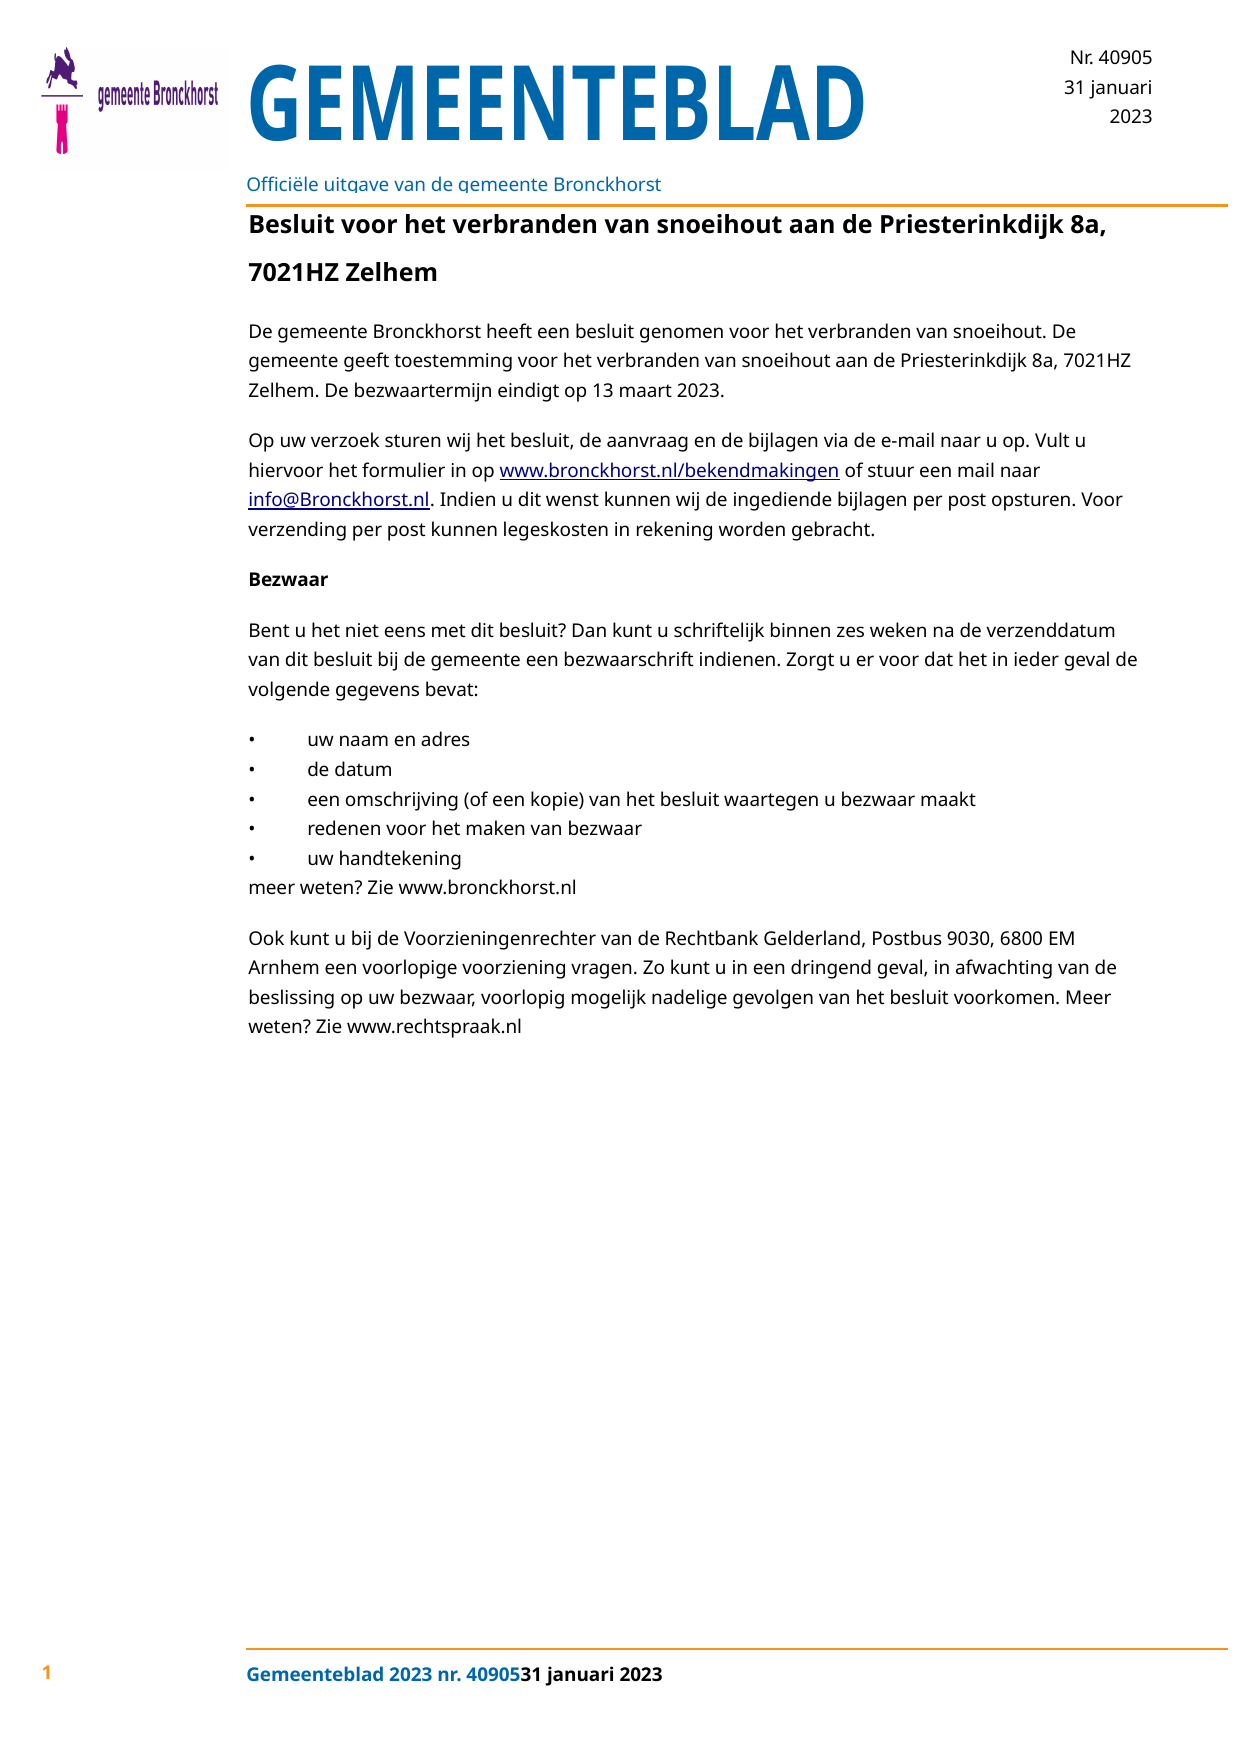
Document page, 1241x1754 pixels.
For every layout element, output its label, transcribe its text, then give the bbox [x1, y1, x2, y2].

list uw handtekening [248, 845, 1152, 871]
list een omschrijving (of een kopie) van het besluit waartegen u bezwaar maakt [248, 786, 1152, 812]
text Bezwaar [248, 567, 1152, 592]
text meer weten? Zie www.bronckhorst.nl [248, 874, 1152, 900]
text De gemeente Bronckhorst heeft een besluit genomen voor het verbranden van snoeihout. De gemeente geeft toestemming voor het verbranden van snoeihout aan de Priesterinkdijk 8a, 7021HZ Zelhem. De bezwaartermijn eindigt op 13 maart 2023. [248, 318, 1152, 403]
list de datum [248, 756, 1152, 782]
text Ook kunt u bij de Voorzieningenrechter van de Rechtbank Gelderland, Postbus 9030, 6800 EM Arnhem een voorlopige voorziening vragen. Zo kunt u in een dringend geval, in afwachting van de beslissing op uw bezwaar, voorlopig mogelijk nadelige gevolgen van het besluit voorkomen. Meer weten? Zie www.rechtspraak.nl [248, 925, 1152, 1039]
list redenen voor het maken van bezwaar [248, 815, 1152, 841]
picture [41, 47, 231, 172]
text Besluit voor het verbranden van snoeihout aan de Priesterinkdijk 8a, 7021HZ Zelhem [248, 207, 1152, 288]
text Bent u het niet eens met dit besluit? Dan kunt u schriftelijk binnen zes weken na de verzenddatum van dit besluit bij de gemeente een bezwaarschrift indienen. Zorgt u er voor dat het in ieder geval de volgende gegevens bevat: [248, 617, 1152, 702]
list uw naam en adres [248, 727, 1152, 752]
text Op uw verzoek sturen wij het besluit, de aanvraag en de bijlagen via de e-mail naar u op. Vult u hiervoor het formulier in op www.bronckhorst.nl/bekendmakingen of stuur een mail naar info@Bronckhorst.nl. Indien u dit wenst kunnen wij de ingediende bijlagen per post opsturen. Voor verzending per post kunnen legeskosten in rekening worden gebracht. [248, 427, 1152, 542]
